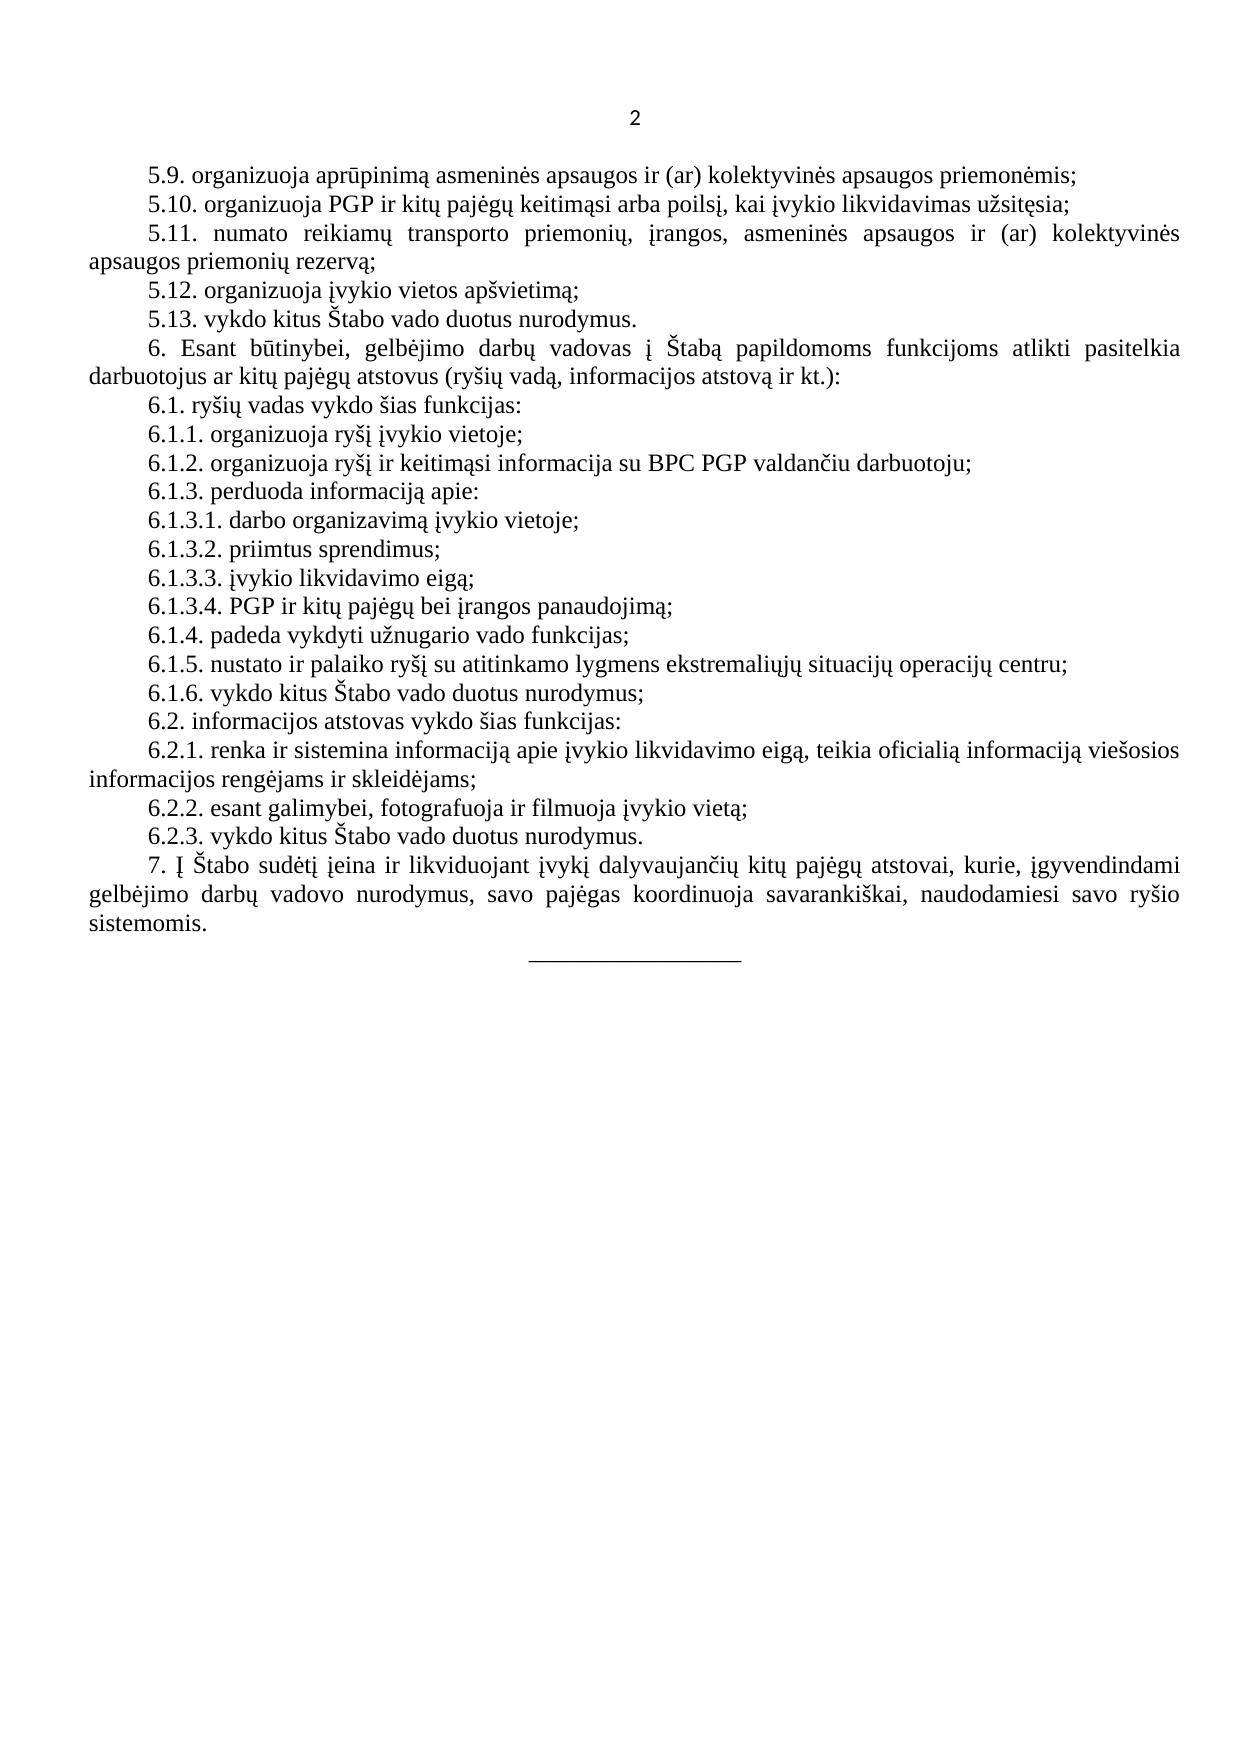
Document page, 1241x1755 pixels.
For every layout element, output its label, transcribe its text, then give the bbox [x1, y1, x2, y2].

text 6.2. informacijos atstovas vykdo šias funkcijas: [89, 706, 1181, 735]
text 7. Į Štabo sudėtį įeina ir likviduojant įvykį dalyvaujančių kitų pajėgų atstovai, kurie, įgyvendindami gelbėjimo darbų vadovo nurodymus, savo pajėgas koordinuoja savarankiškai, naudodamiesi savo ryšio sistemomis. [89, 850, 1181, 936]
text 6.2.3. vykdo kitus Štabo vado duotus nurodymus. [89, 821, 1181, 850]
text 6.1.3. perduoda informaciją apie: [89, 476, 1181, 505]
text 6.1.3.4. PGP ir kitų pajėgų bei įrangos panaudojimą; [89, 591, 1181, 620]
text 6.1.4. padeda vykdyti užnugario vado funkcijas; [89, 620, 1181, 649]
text 6.1.6. vykdo kitus Štabo vado duotus nurodymus; [89, 678, 1181, 706]
text 6.1.5. nustato ir palaiko ryšį su atitinkamo lygmens ekstremaliųjų situacijų operacijų centru; [89, 649, 1181, 678]
text 6.1. ryšių vadas vykdo šias funkcijas: [89, 390, 1181, 419]
text 5.10. organizuoja PGP ir kitų pajėgų keitimąsi arba poilsį, kai įvykio likvidavimas užsitęsia; [89, 189, 1181, 218]
text 5.9. organizuoja aprūpinimą asmeninės apsaugos ir (ar) kolektyvinės apsaugos priemonėmis; [89, 160, 1181, 189]
text 6.1.3.2. priimtus sprendimus; [89, 534, 1181, 563]
text 6.2.2. esant galimybei, fotografuoja ir filmuoja įvykio vietą; [89, 793, 1181, 821]
text 5.11. numato reikiamų transporto priemonių, įrangos, asmeninės apsaugos ir (ar) kolektyvinės apsaugos priemonių rezervą; [89, 218, 1181, 275]
text 6.1.1. organizuoja ryšį įvykio vietoje; [89, 419, 1181, 448]
text 6.1.3.3. įvykio likvidavimo eigą; [89, 563, 1181, 591]
text 6.2.1. renka ir sistemina informaciją apie įvykio likvidavimo eigą, teikia oficialią informaciją viešosios informacijos rengėjams ir skleidėjams; [89, 735, 1181, 793]
text 6. Esant būtinybei, gelbėjimo darbų vadovas į Štabą papildomoms funkcijoms atlikti pasitelkia darbuotojus ar kitų pajėgų atstovus (ryšių vadą, informacijos atstovą ir kt.): [89, 333, 1181, 390]
text _________________ [89, 936, 1181, 965]
text 6.1.3.1. darbo organizavimą įvykio vietoje; [89, 505, 1181, 534]
text 5.13. vykdo kitus Štabo vado duotus nurodymus. [89, 304, 1181, 333]
text 5.12. organizuoja įvykio vietos apšvietimą; [89, 275, 1181, 304]
text 6.1.2. organizuoja ryšį ir keitimąsi informacija su BPC PGP valdančiu darbuotoju; [89, 448, 1181, 476]
